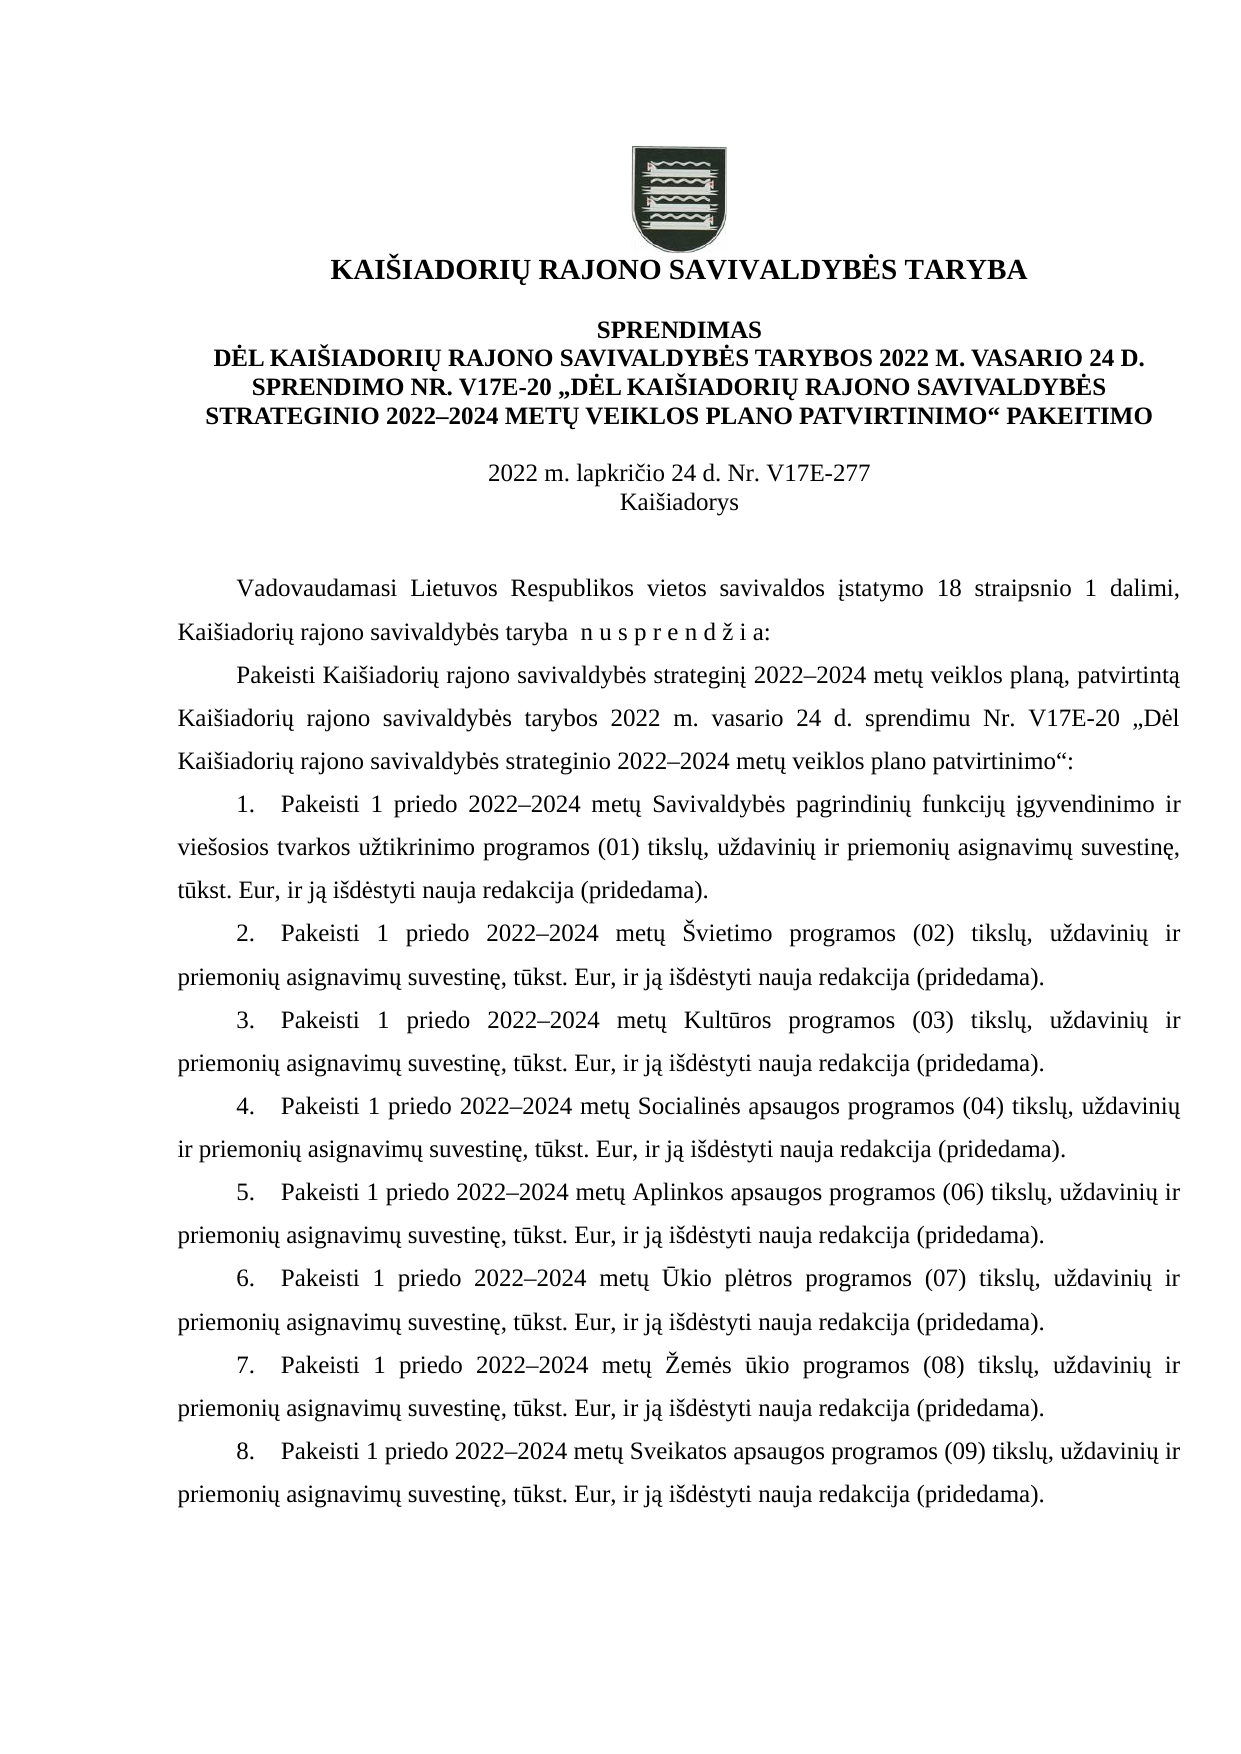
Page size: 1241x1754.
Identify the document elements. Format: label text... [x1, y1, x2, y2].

subtitle 2022 m. lapkričio 24 d. Nr. V17E-277 [177, 458, 1181, 487]
text Vadovaudamasi Lietuvos Respublikos vietos savivaldos įstatymo 18 straipsnio 1 dalimi, Kaišiadorių rajono savivaldybės taryba n u s p r e n d ž i a: [177, 573, 1181, 645]
text 2. Pakeisti 1 priedo 2022–2024 metų Švietimo programos (02) tikslų, uždavinių ir priemonių asignavimų suvestinę, tūkst. Eur, ir ją išdėstyti nauja redakcija (pridedama). [177, 918, 1181, 990]
text 6. Pakeisti 1 priedo 2022–2024 metų Ūkio plėtros programos (07) tikslų, uždavinių ir priemonių asignavimų suvestinę, tūkst. Eur, ir ją išdėstyti nauja redakcija (pridedama). [177, 1263, 1181, 1335]
text 8. Pakeisti 1 priedo 2022–2024 metų Sveikatos apsaugos programos (09) tikslų, uždavinių ir priemonių asignavimų suvestinę, tūkst. Eur, ir ją išdėstyti nauja redakcija (pridedama). [177, 1436, 1181, 1508]
text Pakeisti Kaišiadorių rajono savivaldybės strateginį 2022–2024 metų veiklos planą, patvirtintą Kaišiadorių rajono savivaldybės tarybos 2022 m. vasario 24 d. sprendimu Nr. V17E-20 „Dėl Kaišiadorių rajono savivaldybės strateginio 2022–2024 metų veiklos plano patvirtinimo“: [177, 660, 1181, 775]
text 4. Pakeisti 1 priedo 2022–2024 metų Socialinės apsaugos programos (04) tikslų, uždavinių ir priemonių asignavimų suvestinę, tūkst. Eur, ir ją išdėstyti nauja redakcija (pridedama). [177, 1091, 1181, 1163]
text 3. Pakeisti 1 priedo 2022–2024 metų Kultūros programos (03) tikslų, uždavinių ir priemonių asignavimų suvestinę, tūkst. Eur, ir ją išdėstyti nauja redakcija (pridedama). [177, 1005, 1181, 1077]
subtitle Kaišiadorys [177, 487, 1181, 516]
text DĖL KAIŠIADORIŲ RAJONO SAVIVALDYBĖS TARYBOS 2022 M. VASARIO 24 D. SPRENDIMO NR. V17E-20 „DĖL KAIŠIADORIŲ RAJONO SAVIVALDYBĖS STRATEGINIO 2022–2024 METŲ VEIKLOS PLANO PATVIRTINIMO“ PAKEITIMO [177, 343, 1181, 430]
text SPRENDIMAS [177, 315, 1181, 343]
text 5. Pakeisti 1 priedo 2022–2024 metų Aplinkos apsaugos programos (06) tikslų, uždavinių ir priemonių asignavimų suvestinę, tūkst. Eur, ir ją išdėstyti nauja redakcija (pridedama). [177, 1177, 1181, 1249]
text 7. Pakeisti 1 priedo 2022–2024 metų Žemės ūkio programos (08) tikslų, uždavinių ir priemonių asignavimų suvestinę, tūkst. Eur, ir ją išdėstyti nauja redakcija (pridedama). [177, 1350, 1181, 1422]
text 1. Pakeisti 1 priedo 2022–2024 metų Savivaldybės pagrindinių funkcijų įgyvendinimo ir viešosios tvarkos užtikrinimo programos (01) tikslų, uždavinių ir priemonių asignavimų suvestinę, tūkst. Eur, ir ją išdėstyti nauja redakcija (pridedama). [177, 789, 1181, 904]
text KAIŠIADORIŲ RAJONO SAVIVALDYBĖS TARYBA [177, 252, 1181, 286]
